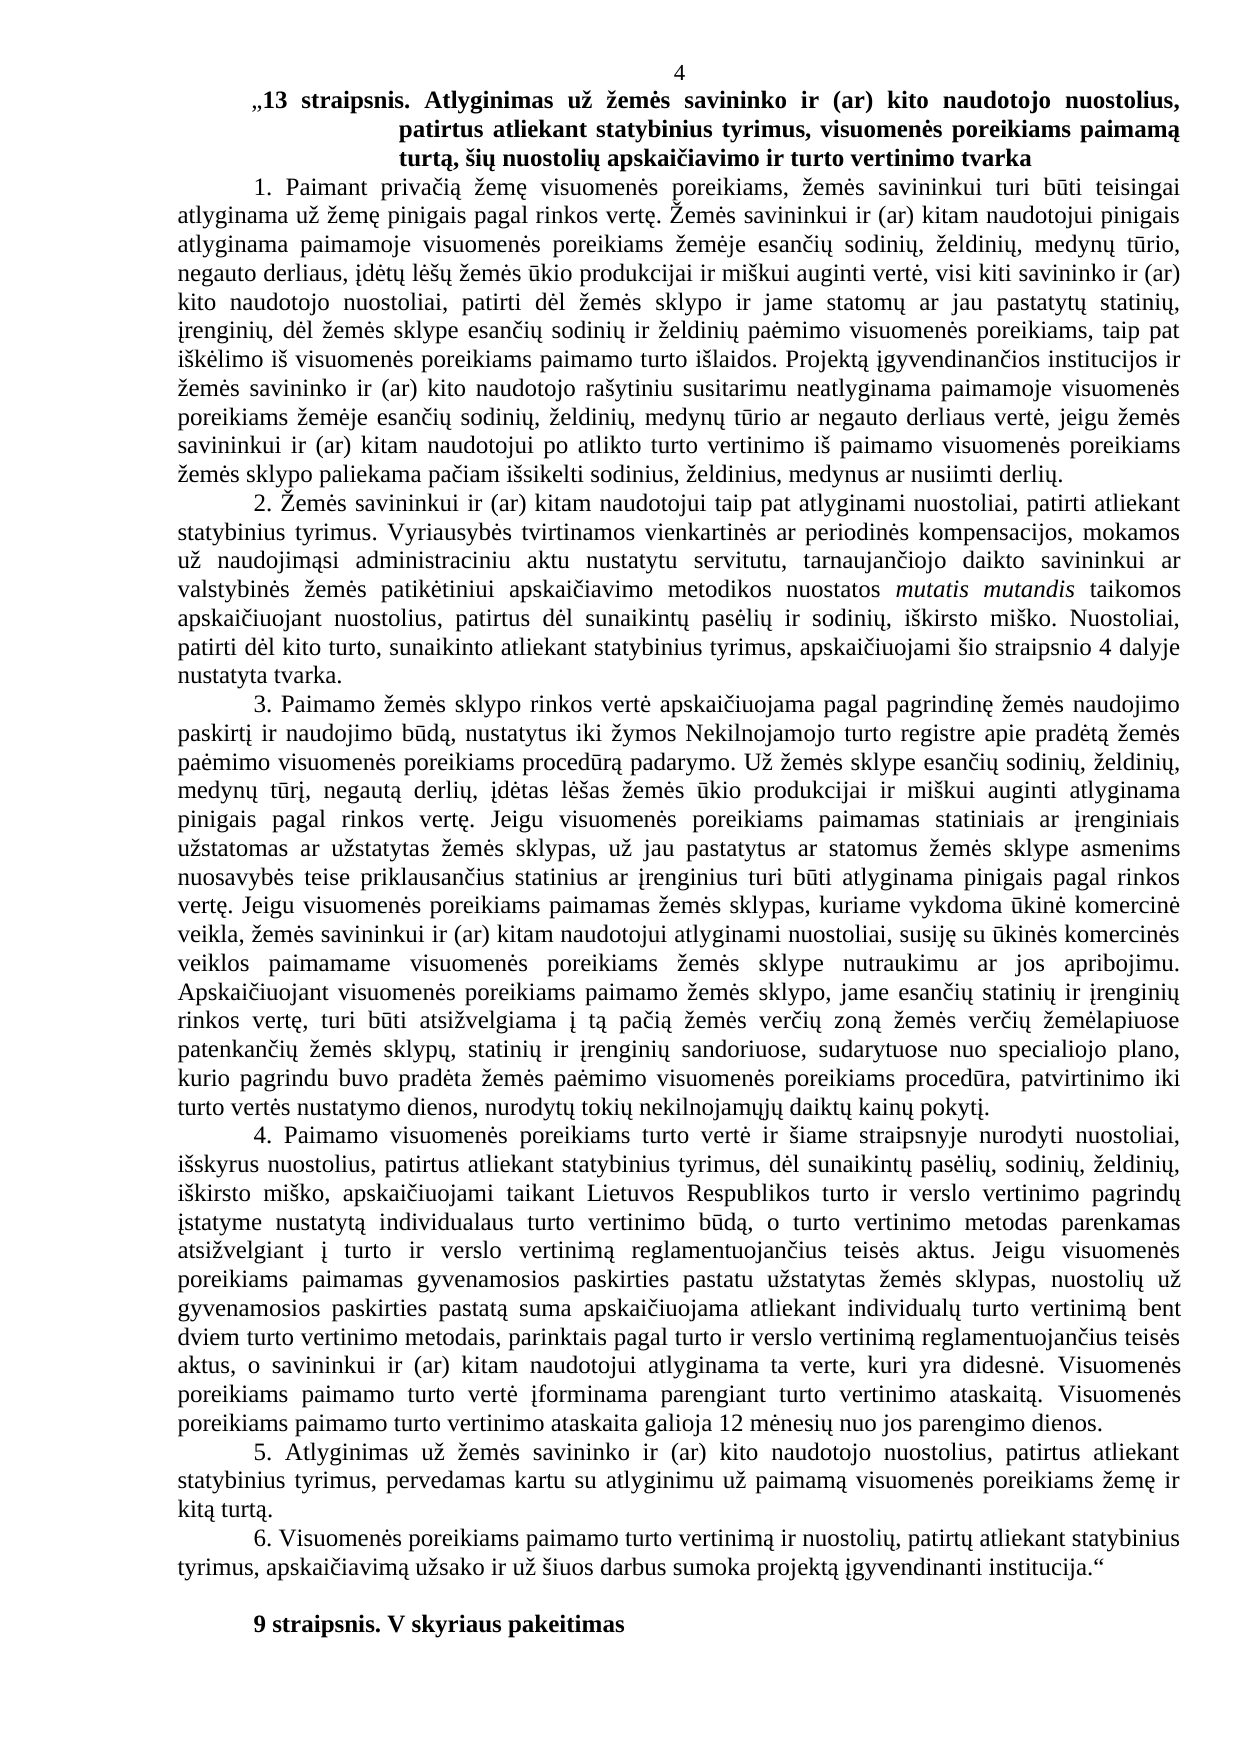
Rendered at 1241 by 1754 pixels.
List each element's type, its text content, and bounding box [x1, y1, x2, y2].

text 5. Atlyginimas už žemės savininko ir (ar) kito naudotojo nuostolius, patirtus atliekant statybinius tyrimus, pervedamas kartu su atlyginimu už paimamą visuomenės poreikiams žemę ir kitą turtą. [177, 1437, 1181, 1523]
text „13 straipsnis. Atlyginimas už žemės savininko ir (ar) kito naudotojo nuostolius, patirtus atliekant statybinius tyrimus, visuomenės poreikiams paimamą turtą, šių nuostolių apskaičiavimo ir turto vertinimo tvarka [251, 85, 1181, 172]
text 2. Žemės savininkui ir (ar) kitam naudotojui taip pat atlyginami nuostoliai, patirti atliekant statybinius tyrimus. Vyriausybės tvirtinamos vienkartinės ar periodinės kompensacijos, mokamos už naudojimąsi administraciniu aktu nustatytu servitutu, tarnaujančiojo daikto savininkui ar valstybinės žemės patikėtiniui apskaičiavimo metodikos nuostatos mutatis mutandis taikomos apskaičiuojant nuostolius, patirtus dėl sunaikintų pasėlių ir sodinių, iškirsto miško. Nuostoliai, patirti dėl kito turto, sunaikinto atliekant statybinius tyrimus, apskaičiuojami šio straipsnio 4 dalyje nustatyta tvarka. [177, 488, 1181, 689]
text 4. Paimamo visuomenės poreikiams turto vertė ir šiame straipsnyje nurodyti nuostoliai, išskyrus nuostolius, patirtus atliekant statybinius tyrimus, dėl sunaikintų pasėlių, sodinių, želdinių, iškirsto miško, apskaičiuojami taikant Lietuvos Respublikos turto ir verslo vertinimo pagrindų įstatyme nustatytą individualaus turto vertinimo būdą, o turto vertinimo metodas parenkamas atsižvelgiant į turto ir verslo vertinimą reglamentuojančius teisės aktus. Jeigu visuomenės poreikiams paimamas gyvenamosios paskirties pastatu užstatytas žemės sklypas, nuostolių už gyvenamosios paskirties pastatą suma apskaičiuojama atliekant individualų turto vertinimą bent dviem turto vertinimo metodais, parinktais pagal turto ir verslo vertinimą reglamentuojančius teisės aktus, o savininkui ir (ar) kitam naudotojui atlyginama ta verte, kuri yra didesnė. Visuomenės poreikiams paimamo turto vertė įforminama parengiant turto vertinimo ataskaitą. Visuomenės poreikiams paimamo turto vertinimo ataskaita galioja 12 mėnesių nuo jos parengimo dienos. [177, 1120, 1181, 1437]
text 9 straipsnis. V skyriaus pakeitimas [177, 1609, 1181, 1638]
text 3. Paimamo žemės sklypo rinkos vertė apskaičiuojama pagal pagrindinę žemės naudojimo paskirtį ir naudojimo būdą, nustatytus iki žymos Nekilnojamojo turto registre apie pradėtą žemės paėmimo visuomenės poreikiams procedūrą padarymo. Už žemės sklype esančių sodinių, želdinių, medynų tūrį, negautą derlių, įdėtas lėšas žemės ūkio produkcijai ir miškui auginti atlyginama pinigais pagal rinkos vertę. Jeigu visuomenės poreikiams paimamas statiniais ar įrenginiais užstatomas ar užstatytas žemės sklypas, už jau pastatytus ar statomus žemės sklype asmenims nuosavybės teise priklausančius statinius ar įrenginius turi būti atlyginama pinigais pagal rinkos vertę. Jeigu visuomenės poreikiams paimamas žemės sklypas, kuriame vykdoma ūkinė komercinė veikla, žemės savininkui ir (ar) kitam naudotojui atlyginami nuostoliai, susiję su ūkinės komercinės veiklos paimamame visuomenės poreikiams žemės sklype nutraukimu ar jos apribojimu. Apskaičiuojant visuomenės poreikiams paimamo žemės sklypo, jame esančių statinių ir įrenginių rinkos vertę, turi būti atsižvelgiama į tą pačią žemės verčių zoną žemės verčių žemėlapiuose patenkančių žemės sklypų, statinių ir įrenginių sandoriuose, sudarytuose nuo specialiojo plano, kurio pagrindu buvo pradėta žemės paėmimo visuomenės poreikiams procedūra, patvirtinimo iki turto vertės nustatymo dienos, nurodytų tokių nekilnojamųjų daiktų kainų pokytį. [177, 689, 1181, 1120]
text 1. Paimant privačią žemę visuomenės poreikiams, žemės savininkui turi būti teisingai atlyginama už žemę pinigais pagal rinkos vertę. Žemės savininkui ir (ar) kitam naudotojui pinigais atlyginama paimamoje visuomenės poreikiams žemėje esančių sodinių, želdinių, medynų tūrio, negauto derliaus, įdėtų lėšų žemės ūkio produkcijai ir miškui auginti vertė, visi kiti savininko ir (ar) kito naudotojo nuostoliai, patirti dėl žemės sklypo ir jame statomų ar jau pastatytų statinių, įrenginių, dėl žemės sklype esančių sodinių ir želdinių paėmimo visuomenės poreikiams, taip pat iškėlimo iš visuomenės poreikiams paimamo turto išlaidos. Projektą įgyvendinančios institucijos ir žemės savininko ir (ar) kito naudotojo rašytiniu susitarimu neatlyginama paimamoje visuomenės poreikiams žemėje esančių sodinių, želdinių, medynų tūrio ar negauto derliaus vertė, jeigu žemės savininkui ir (ar) kitam naudotojui po atlikto turto vertinimo iš paimamo visuomenės poreikiams žemės sklypo paliekama pačiam išsikelti sodinius, želdinius, medynus ar nusiimti derlių. [177, 172, 1181, 488]
text 6. Visuomenės poreikiams paimamo turto vertinimą ir nuostolių, patirtų atliekant statybinius tyrimus, apskaičiavimą užsako ir už šiuos darbus sumoka projektą įgyvendinanti institucija.“ [177, 1523, 1181, 1580]
